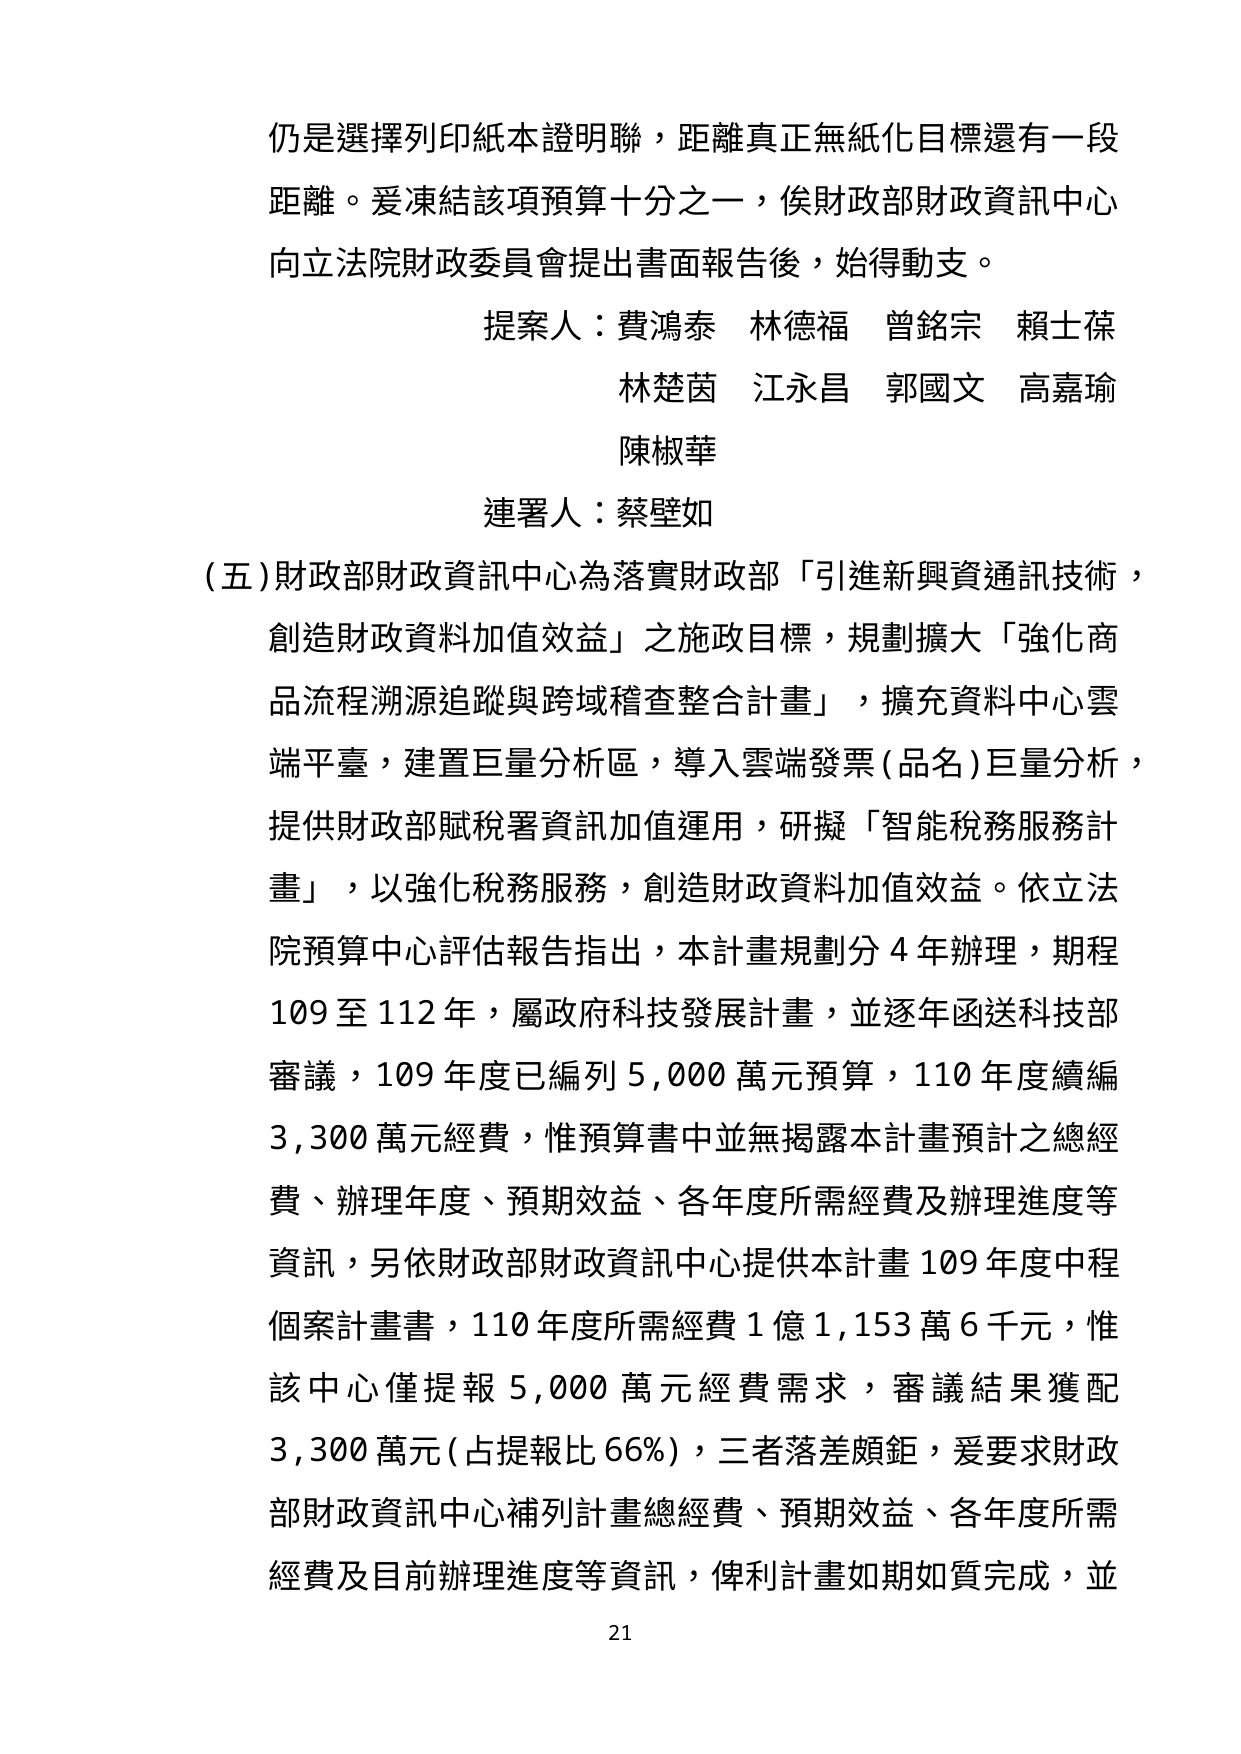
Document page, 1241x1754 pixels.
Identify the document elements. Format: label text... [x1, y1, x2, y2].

text (五)財政部財政資訊中心為落實財政部「引進新興資通訊技術，創造財政資料加值效益」之施政目標，規劃擴大「強化商品流程溯源追蹤與跨域稽查整合計畫」，擴充資料中心雲端平臺，建置巨量分析區，導入雲端發票(品名)巨量分析，提供財政部賦稅署資訊加值運用，研擬「智能稅務服務計畫」，以強化稅務服務，創造財政資料加值效益。依立法院預算中心評估報告指出，本計畫規劃分4年辦理，期程109至112年，屬政府科技發展計畫，並逐年函送科技部審議，109年度已編列5,000萬元預算，110年度續編3,300萬元經費，惟預算書中並無揭露本計畫預計之總經費、辦理年度、預期效益、各年度所需經費及辦理進度等資訊，另依財政部財政資訊中心提供本計畫109年度中程個案計畫書，110年度所需經費1億1,153萬6千元，惟該中心僅提報5,000萬元經費需求，審議結果獲配3,300萬元(占提報比66%)，三者落差頗鉅，爰要求財政部財政資訊中心補列計畫總經費、預期效益、各年度所需經費及目前辦理進度等資訊，俾利計畫如期如質完成，並於3個月內向立法院財政委員會提出書面報告。 [200, 532, 1120, 1594]
text 提案人：費鴻泰 林德福 曾銘宗 賴士葆 林楚茵 江永昌 郭國文 高嘉瑜 陳椒華 [483, 282, 1120, 469]
text 仍是選擇列印紙本證明聯，距離真正無紙化目標還有一段距離。爰凍結該項預算十分之一，俟財政部財政資訊中心向立法院財政委員會提出書面報告後，始得動支。 [200, 94, 1120, 282]
text 連署人：蔡壁如 [483, 469, 1120, 532]
